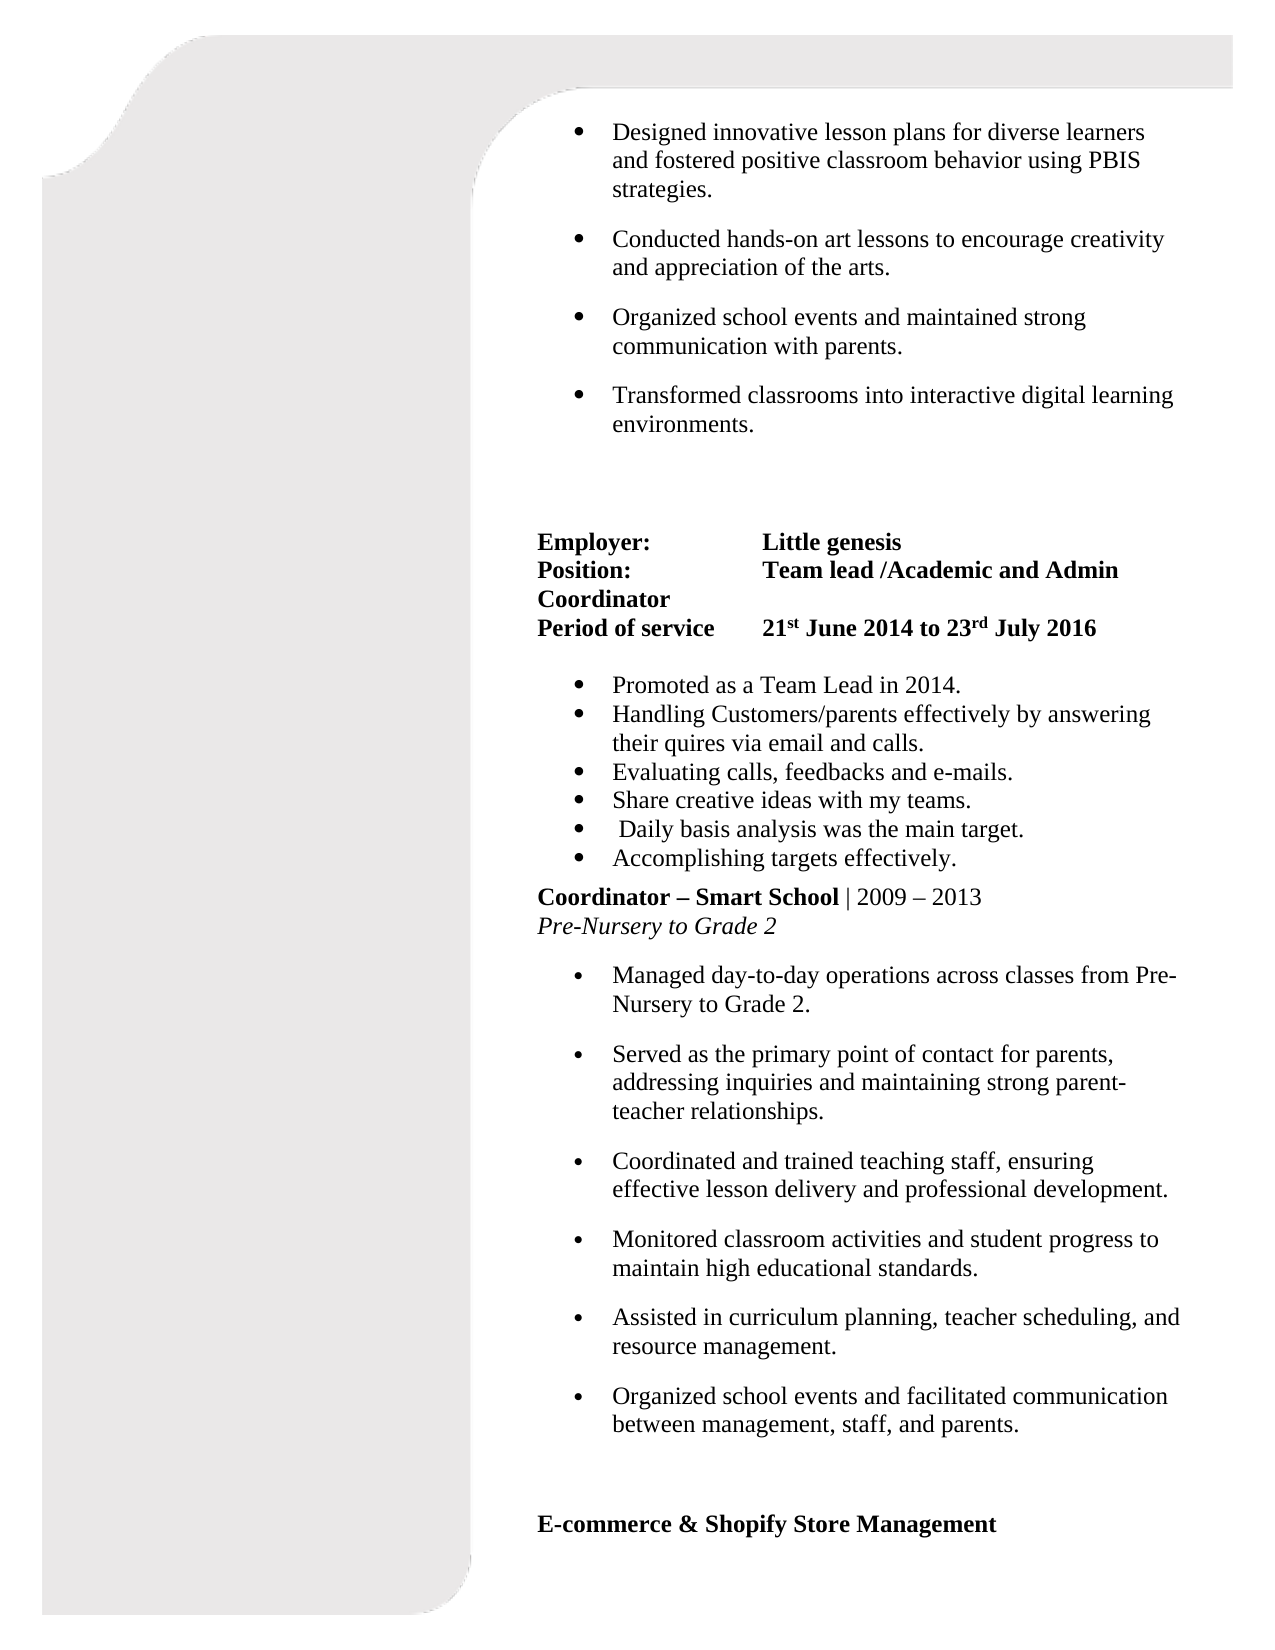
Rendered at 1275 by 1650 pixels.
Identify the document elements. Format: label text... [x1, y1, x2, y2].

table_cell [472, 109, 525, 1548]
table_header PROFESSIONAL SUMMARY Dynamic and results-driven professional with 10+ years of experience in education, administration, client communication, and team leadership. Strong background in academic management, training delivery, digital tools, curriculum support, and parent communication. Known for exceptional organizational skills, digital proficiency, and the ability to handle diverse responsibilities with professionalism. Passionate about continuous learning—completed 300+ trainings and certifications in education, leadership, IT, and communication. CORE SKILLS Training & Mentoring Parent Communication & Customer Support Administrative Operations Digital Skills (Google, MS Office, Digital Marketing) Lesson Planning & Curriculum Support Document Management & Professional Communication Event Planning & Coordination Leadership & Team Building Education: MBA from IBA Diploma in education and leadership BBA from CBM B COM from Karachi University Intermediate in commerce from DHA (degree college for women) Matriculation from Dawood public school /CGS Other certified Diplomas and courses Google certified level 1 (from Google) E commerce –Shopify Hospitality and Management( USA) TESOL/TEFL certified from University of London Diploma Social psychology(university of wsylen) Diploma in Google project management {fundamental level} {From courser) Certified in different IT tools and applications TESOL certified{ From UK} Diploma in office automation{ Arena} Montessori diploma Diploma in Education {PIMS} Business and professional meetings {From University of Washington) More than 200 courses and certifications in the field of education and leadership from AKU, SZABIST and IBA Specialization in professional Business English and communication.{University of Washington) Digital Skills { From SPELT) Diploma in Digital Marketing( From Google) 300 plus trainings in the field of IT and education Learning knowledge and human development( From university of Illinois) How to teach speaking(British council) How to teach reading (British council) Employment History: EFU Life Insurance Served as a customer representative(2015-2017) Delivered exceptional customer support via phone, email, and in-person interactions. Assisted clients with queries, product information, and issue resolution. Handled documentation, order processing, record keeping, and CRM updates. Provided technical assistance and followed up on customer concerns. Identified cross-selling opportunities and supported sales when needed. Employer: Head Start School System Position: Teacher and Admin /Academic trainee/Mentor/Trainer Period of Service (28th May 2017 till to date) Designed innovative lesson plans for diverse learners and fostered positive classroom behavior using PBIS strategies. Conducted hands-on art lessons to encourage creativity and appreciation of the arts. Organized school events and maintained strong communication with parents. Transformed classrooms into interactive digital learning environments. Employer: Little genesis Position: Team lead /Academic and Admin Coordinator Period of service 21st June 2014 to 23rd July 2016 Promoted as a Team Lead in 2014. Handling Customers/parents effectively by answering their quires via email and calls. Evaluating calls, feedbacks and e-mails. Share creative ideas with my teams. Daily basis analysis was the main target. Accomplishing targets effectively. Coordinator – Smart School | 2009 – 2013 Pre-Nursery to Grade 2 Managed day-to-day operations across classes from Pre-Nursery to Grade 2. Served as the primary point of contact for parents, addressing inquiries and maintaining strong parent-teacher relationships. Coordinated and trained teaching staff, ensuring effective lesson delivery and professional development. Monitored classroom activities and student progress to maintain high educational standards. Assisted in curriculum planning, teacher scheduling, and resource management. Organized school events and facilitated communication between management, staff, and parents. E-commerce & Shopify Store Management Owned and managed a Shopify store for one year, overseeing all aspects of online business operations. Coordinated with clients and suppliers based in Dubai to ensure timely product delivery and customer satisfaction. Created and maintained product listings, including descriptions, images, and pricing. Handled online transactions, order processing, and customer inquiries efficiently. Skills: MS word and Excel Have excellent communication and internet skills. Have excellent command on MS-Office & MS-Excel. Google Digital marketing Script creator You tube content creator Other skills Conducting trainings as a trainer through different platforms Language proficiency: English Proficient Urdu Native speaker Interests: Reading books Current affairs ,Teaching , Net surfing [525, 106, 1199, 1548]
